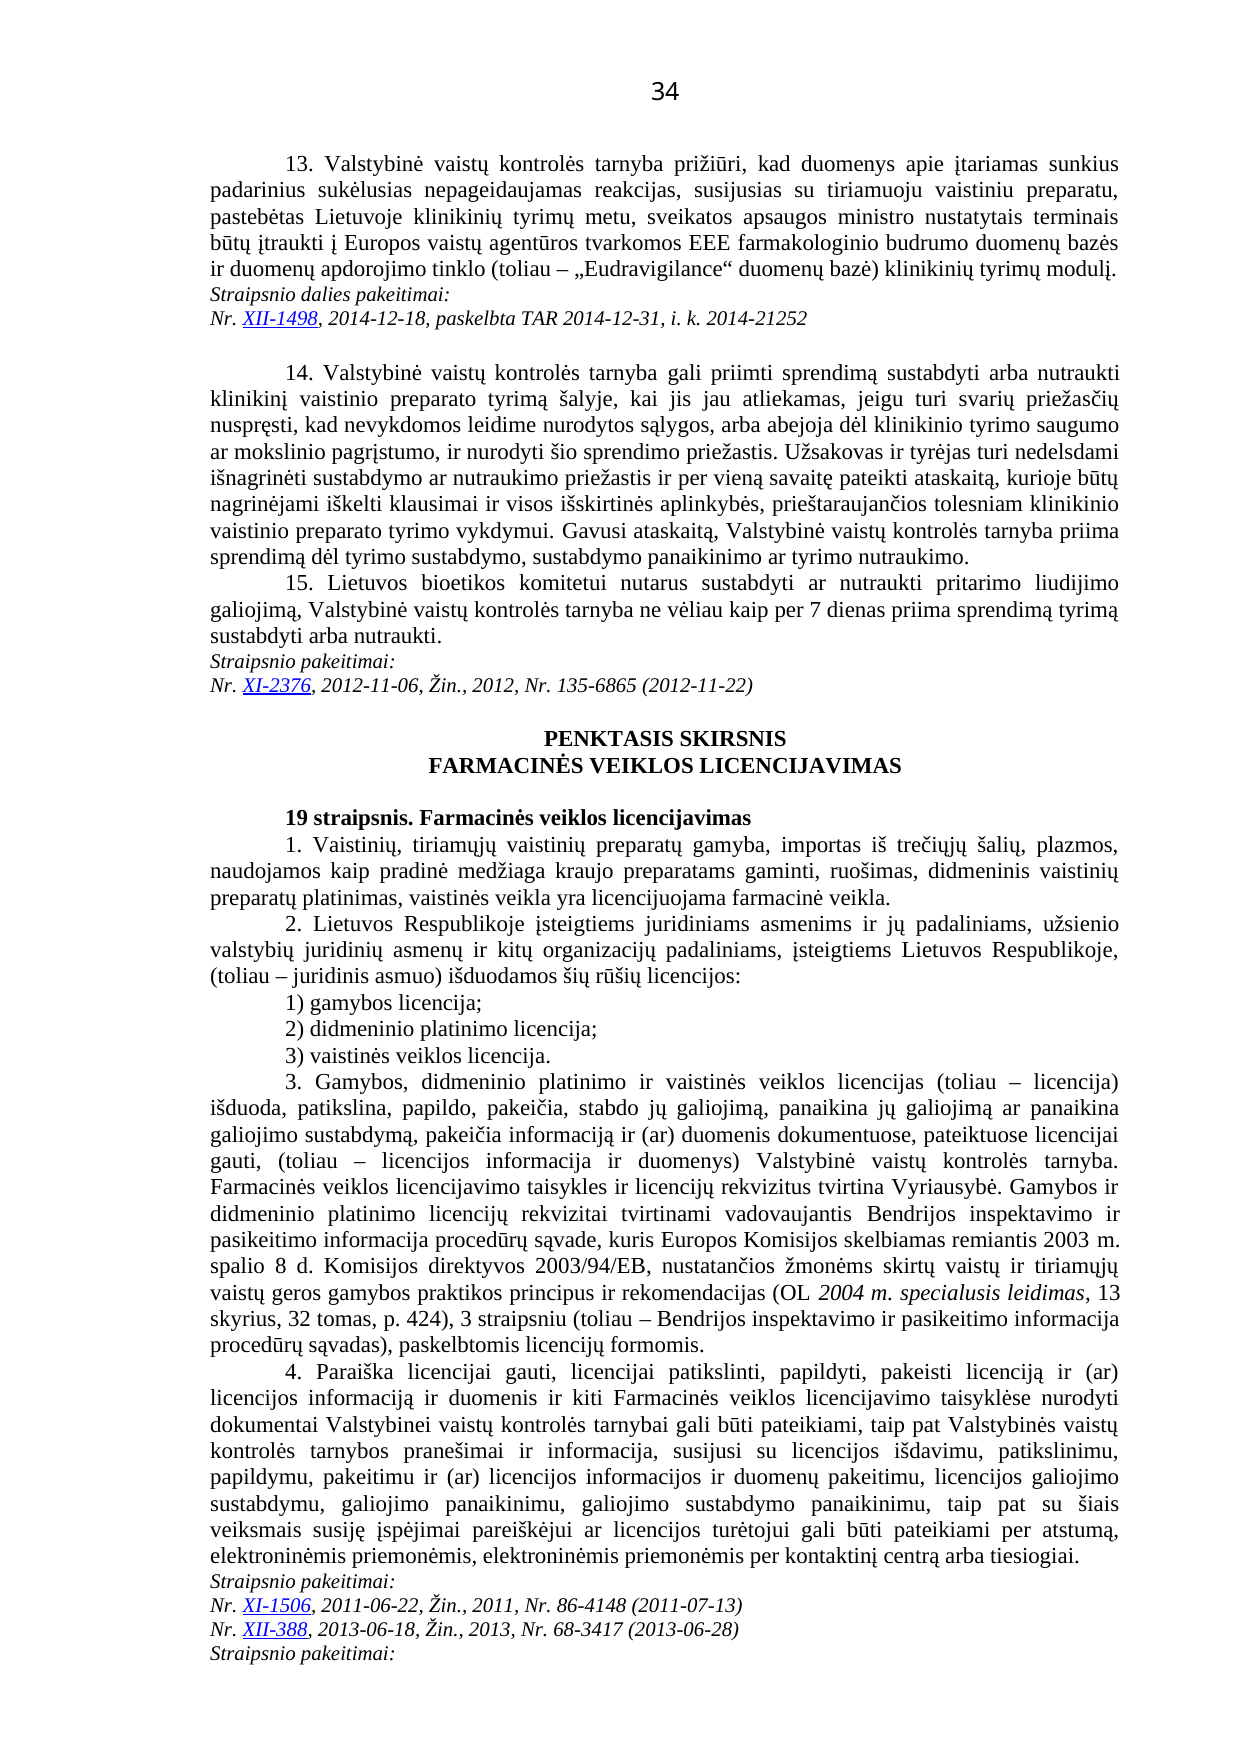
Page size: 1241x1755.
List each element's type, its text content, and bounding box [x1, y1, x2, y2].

text Nr. XI-1506, 2011-06-22, Žin., 2011, Nr. 86-4148 (2011-07-13) [210, 1593, 1120, 1617]
text 3. Gamybos, didmeninio platinimo ir vaistinės veiklos licencijas (toliau – licencija) išduoda, patikslina, papildo, pakeičia, stabdo jų galiojimą, panaikina jų galiojimą ar panaikina galiojimo sustabdymą, pakeičia informaciją ir (ar) duomenis dokumentuose, pateiktuose licencijai gauti, (toliau – licencijos informacija ir duomenys) Valstybinė vaistų kontrolės tarnyba. Farmacinės veiklos licencijavimo taisykles ir licencijų rekvizitus tvirtina Vyriausybė. Gamybos ir didmeninio platinimo licencijų rekvizitai tvirtinami vadovaujantis Bendrijos inspektavimo ir pasikeitimo informacija procedūrų sąvade, kuris Europos Komisijos skelbiamas remiantis 2003 m. spalio 8 d. Komisijos direktyvos 2003/94/EB, nustatančios žmonėms skirtų vaistų ir tiriamųjų vaistų geros gamybos praktikos principus ir rekomendacijas (OL 2004 m. specialusis leidimas, 13 skyrius, 32 tomas, p. 424), 3 straipsniu (toliau – Bendrijos inspektavimo ir pasikeitimo informacija procedūrų sąvadas), paskelbtomis licencijų formomis. [210, 1068, 1120, 1358]
text 14. Valstybinė vaistų kontrolės tarnyba gali priimti sprendimą sustabdyti arba nutraukti klinikinį vaistinio preparato tyrimą šalyje, kai jis jau atliekamas, jeigu turi svarių priežasčių nuspręsti, kad nevykdomos leidime nurodytos sąlygos, arba abejoja dėl klinikinio tyrimo saugumo ar mokslinio pagrįstumo, ir nurodyti šio sprendimo priežastis. Užsakovas ir tyrėjas turi nedelsdami išnagrinėti sustabdymo ar nutraukimo priežastis ir per vieną savaitę pateikti ataskaitą, kurioje būtų nagrinėjami iškelti klausimai ir visos išskirtinės aplinkybės, prieštaraujančios tolesniam klinikinio vaistinio preparato tyrimo vykdymui. Gavusi ataskaitą, Valstybinė vaistų kontrolės tarnyba priima sprendimą dėl tyrimo sustabdymo, sustabdymo panaikinimo ar tyrimo nutraukimo. [210, 359, 1120, 569]
text Straipsnio pakeitimai: [210, 1569, 1120, 1593]
text 19 straipsnis. Farmacinės veiklos licencijavimas [210, 804, 1120, 831]
text Nr. XII-1498, 2014-12-18, paskelbta TAR 2014-12-31, i. k. 2014-21252 [210, 306, 1120, 330]
text PENKTASIS skIRSNIS [210, 725, 1120, 752]
text 4. Paraiška licencijai gauti, licencijai patikslinti, papildyti, pakeisti licenciją ir (ar) licencijos informaciją ir duomenis ir kiti Farmacinės veiklos licencijavimo taisyklėse nurodyti dokumentai Valstybinei vaistų kontrolės tarnybai gali būti pateikiami, taip pat Valstybinės vaistų kontrolės tarnybos pranešimai ir informacija, susijusi su licencijos išdavimu, patikslinimu, papildymu, pakeitimu ir (ar) licencijos informacijos ir duomenų pakeitimu, licencijos galiojimo sustabdymu, galiojimo panaikinimu, galiojimo sustabdymo panaikinimu, taip pat su šiais veiksmais susiję įspėjimai pareiškėjui ar licencijos turėtojui gali būti pateikiami per atstumą, elektroninėmis priemonėmis, elektroninėmis priemonėmis per kontaktinį centrą arba tiesiogiai. [210, 1358, 1120, 1569]
text 1. Vaistinių, tiriamųjų vaistinių preparatų gamyba, importas iš trečiųjų šalių, plazmos, naudojamos kaip pradinė medžiaga kraujo preparatams gaminti, ruošimas, didmeninis vaistinių preparatų platinimas, vaistinės veikla yra licencijuojama farmacinė veikla. [210, 831, 1120, 910]
text FARMACINĖS VEIKLOS licencijavimas [210, 752, 1120, 778]
text 15. Lietuvos bioetikos komitetui nutarus sustabdyti ar nutraukti pritarimo liudijimo galiojimą, Valstybinė vaistų kontrolės tarnyba ne vėliau kaip per 7 dienas priima sprendimą tyrimą sustabdyti arba nutraukti. [210, 569, 1120, 648]
text 3) vaistinės veiklos licencija. [210, 1042, 1120, 1068]
text Straipsnio dalies pakeitimai: [210, 282, 1120, 306]
text Nr. XII-388, 2013-06-18, Žin., 2013, Nr. 68-3417 (2013-06-28) [210, 1617, 1120, 1641]
text Straipsnio pakeitimai: [210, 648, 1120, 673]
text 13. Valstybinė vaistų kontrolės tarnyba prižiūri, kad duomenys apie įtariamas sunkius padarinius sukėlusias nepageidaujamas reakcijas, susijusias su tiriamuoju vaistiniu preparatu, pastebėtas Lietuvoje klinikinių tyrimų metu, sveikatos apsaugos ministro nustatytais terminais būtų įtraukti į Europos vaistų agentūros tvarkomos EEE farmakologinio budrumo duomenų bazės ir duomenų apdorojimo tinklo (toliau – „Eudravigilance“ duomenų bazė) klinikinių tyrimų modulį. [210, 150, 1120, 282]
text Straipsnio pakeitimai: [210, 1641, 1120, 1665]
text 1) gamybos licencija; [210, 989, 1120, 1015]
text Nr. XI-2376, 2012-11-06, Žin., 2012, Nr. 135-6865 (2012-11-22) [210, 673, 1120, 697]
text 2. Lietuvos Respublikoje įsteigtiems juridiniams asmenims ir jų padaliniams, užsienio valstybių juridinių asmenų ir kitų organizacijų padaliniams, įsteigtiems Lietuvos Respublikoje, (toliau – juridinis asmuo) išduodamos šių rūšių licencijos: [210, 910, 1120, 989]
text 2) didmeninio platinimo licencija; [210, 1015, 1120, 1042]
